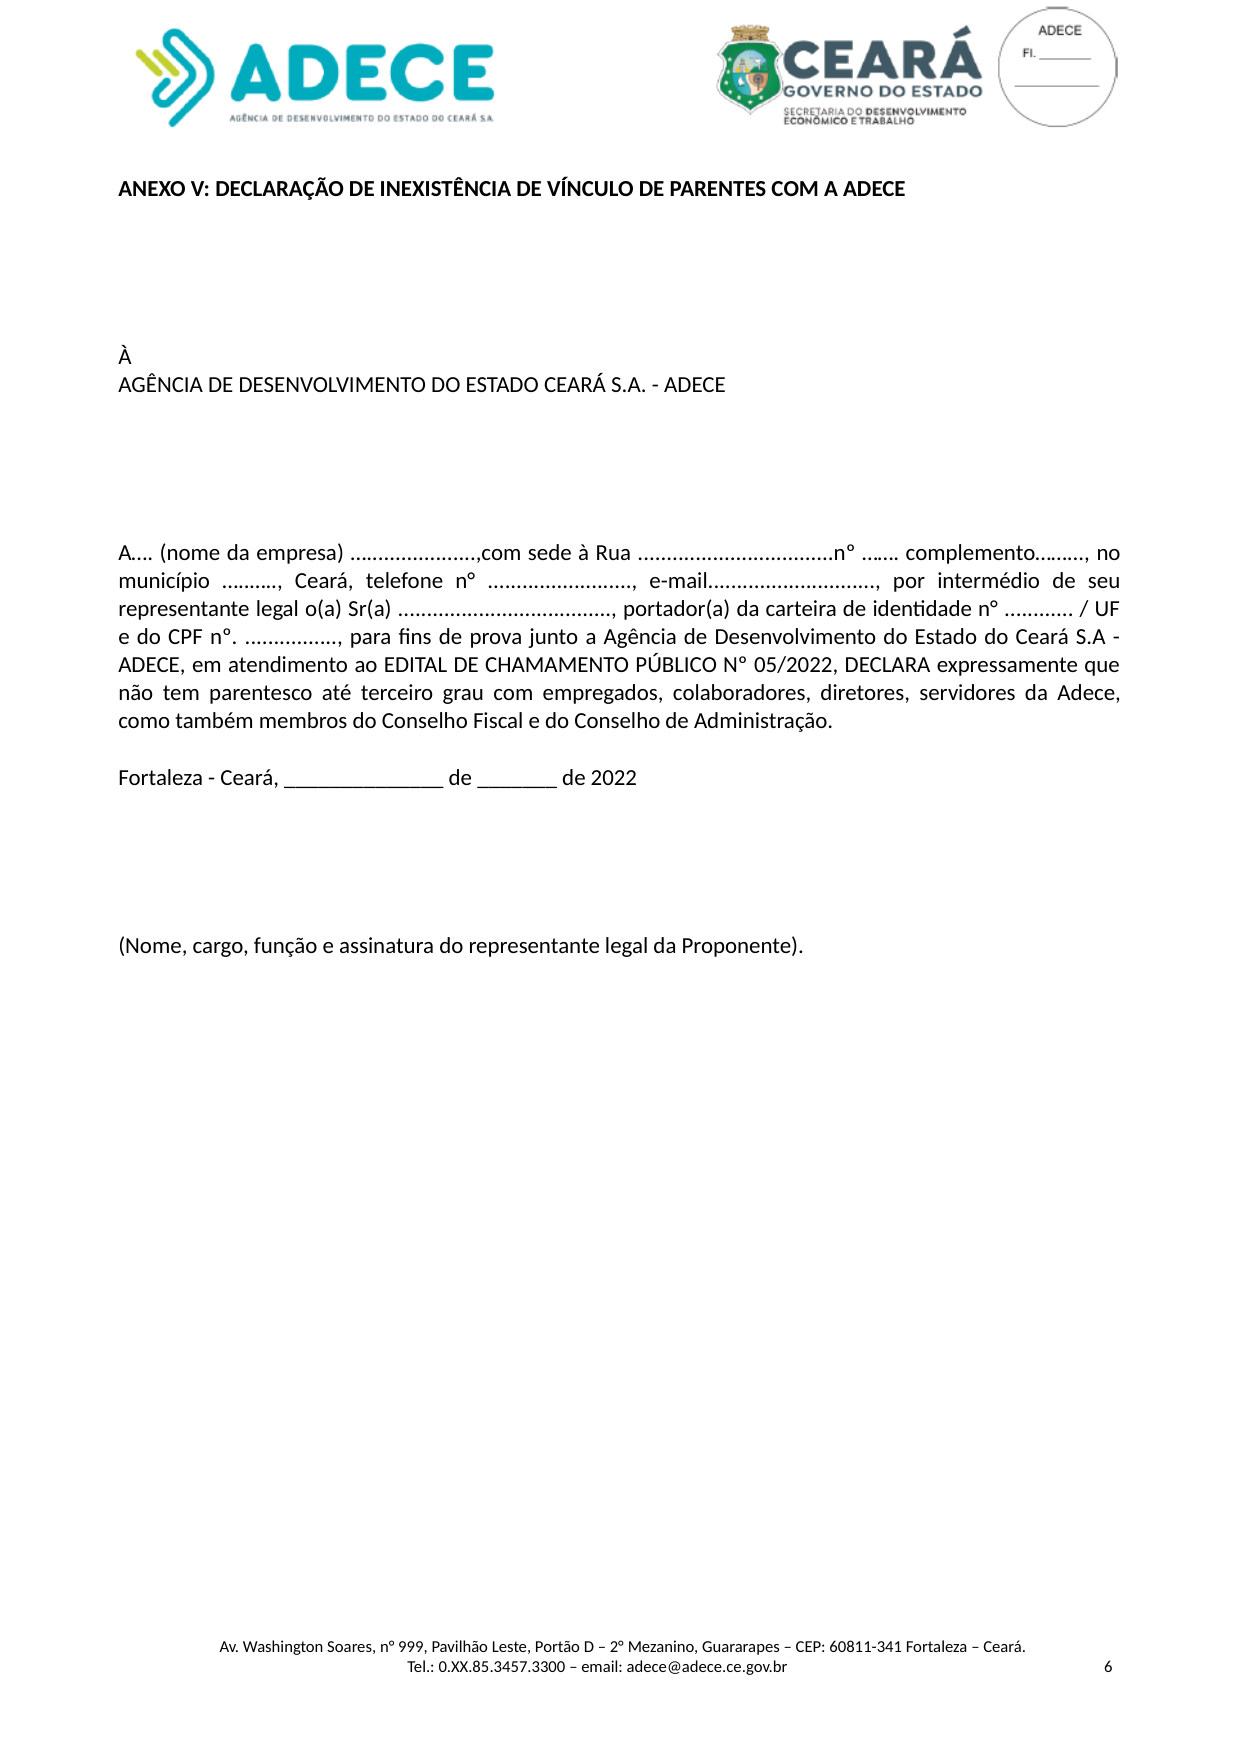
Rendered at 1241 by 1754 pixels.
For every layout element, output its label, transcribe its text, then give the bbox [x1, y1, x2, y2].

text (Nome, cargo, função e assinatura do representante legal da Proponente). [118, 931, 1122, 959]
text À [118, 342, 1122, 370]
text AGÊNCIA DE DESENVOLVIMENTO DO ESTADO CEARÁ S.A. - ADECE [118, 370, 1122, 398]
text ANEXO V: DECLARAÇÃO DE INEXISTÊNCIA DE VÍNCULO DE PARENTES COM A ADECE [118, 174, 1122, 202]
picture [122, 0, 1127, 153]
text Fortaleza - Ceará, ______________ de _______ de 2022 [118, 763, 1122, 791]
text A…. (nome da empresa) …...................,com sede à Rua ..................................nº ……. complemento……..., no município …..….., Ceará, telefone n° ........................., e-mail............................., por intermédio de seu representante legal o(a) Sr(a) ....................................., portador(a) da carteira de identidade n° ............ / UF e do CPF nº. ................, para fins de prova junto a Agência de Desenvolvimento do Estado do Ceará S.A - ADECE, em atendimento ao EDITAL DE CHAMAMENTO PÚBLICO Nº 05/2022, DECLARA expressamente que não tem parentesco até terceiro grau com empregados, colaboradores, diretores, servidores da Adece, como também membros do Conselho Fiscal e do Conselho de Administração. [118, 538, 1122, 734]
